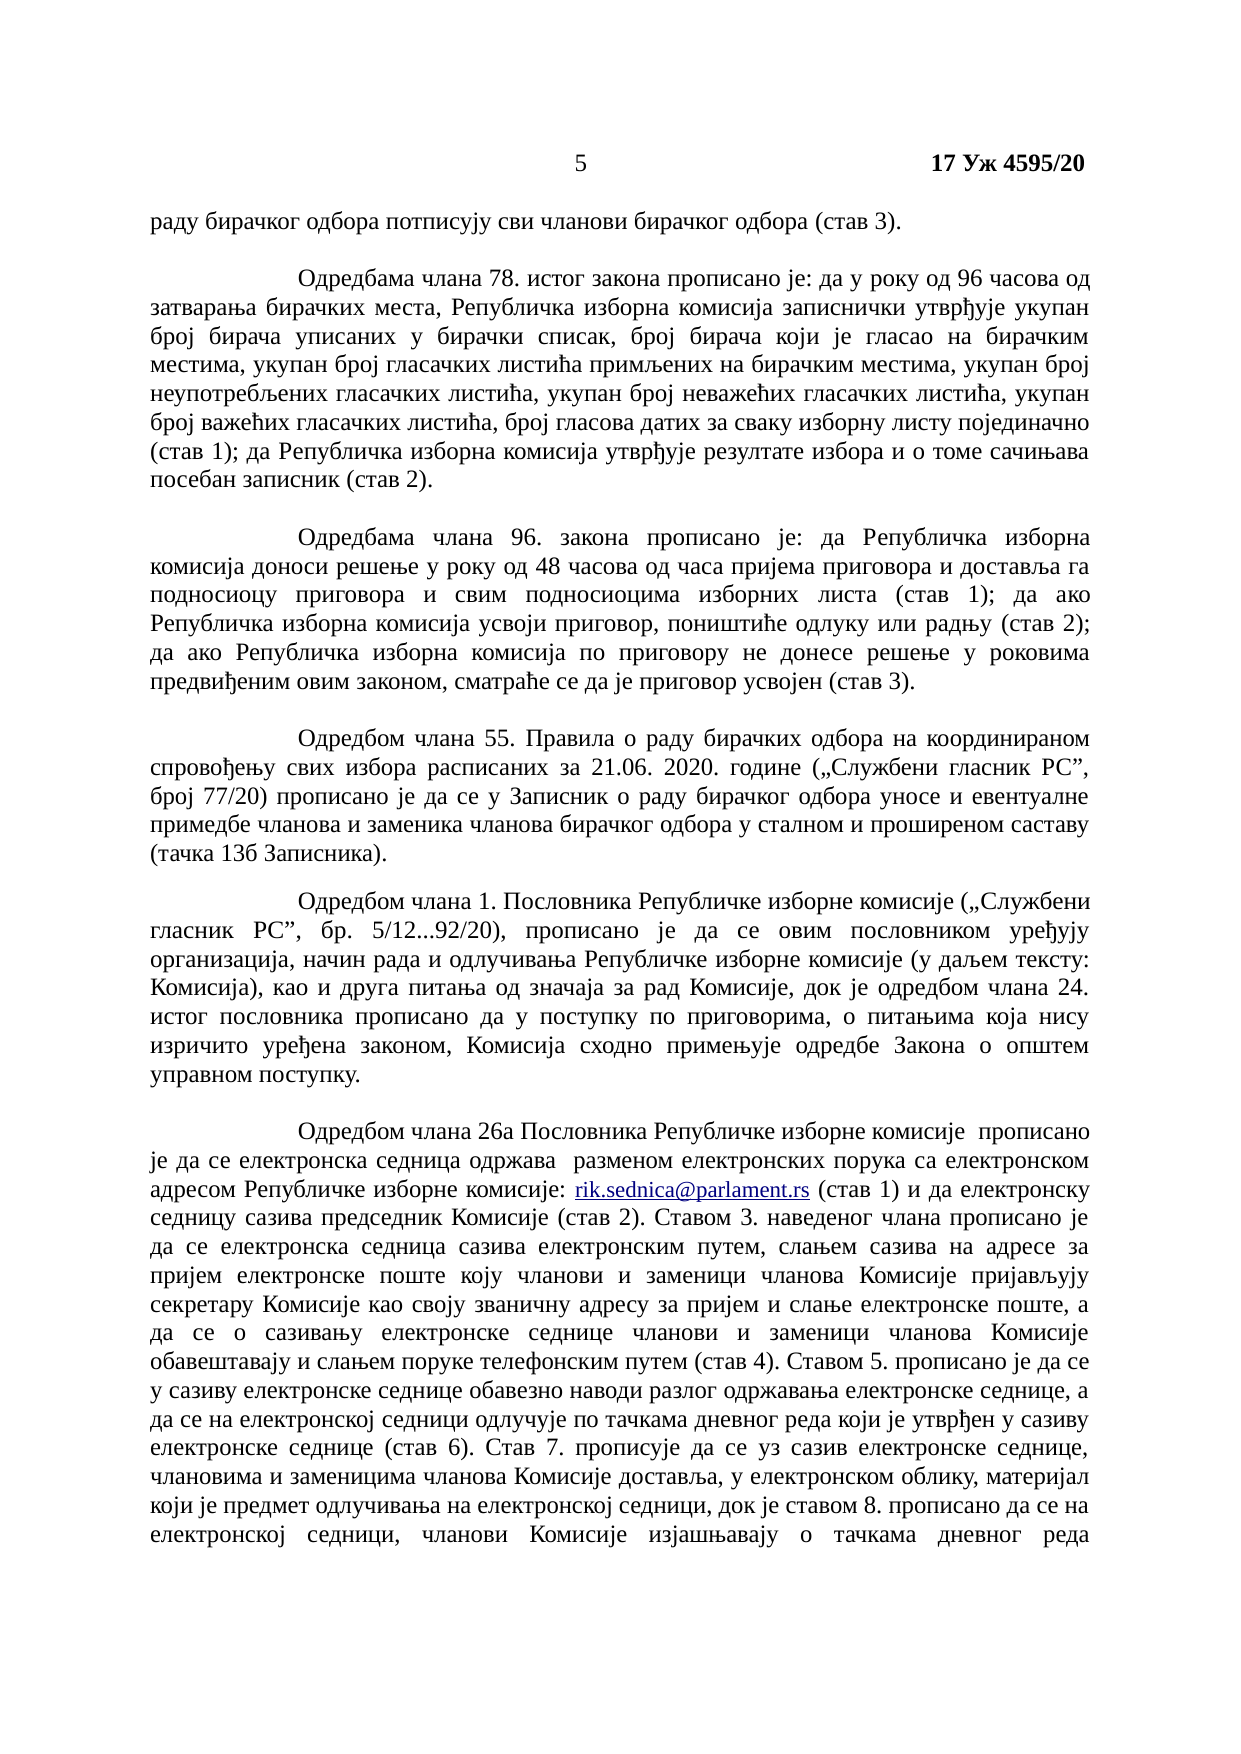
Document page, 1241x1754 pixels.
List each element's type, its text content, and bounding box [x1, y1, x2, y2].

text Одредбом члана 26а Пословника Републичке изборне комисије прописано је да се електронска седница одржава разменом електронских порука са електронском адресом Републичке изборне комисије: rik.sednica@parlament.rs (став 1) и да електронску седницу сазива председник Комисије (став 2). Ставом 3. наведеног члана прописано је да се електронска седница сазива електронским путем, слањем сазива на адресе за пријем електронске поште коју чланови и заменици чланова Комисије пријављују секретару Комисије као своју званичну адресу за пријем и слање електронске поште, а да се о сазивању електронске седнице чланови и заменици чланова Комисије обавештавају и слањем поруке телефонским путем (став 4). Ставом 5. прописано је да се у сазиву електронске седнице обавезно наводи разлог одржавања електронске седнице, а да се на електронској седници одлучује по тачкама дневног реда који је утврђен у сазиву електронске седнице (став 6). Став 7. прописује да се уз сазив електронске седнице, члановима и заменицима чланова Комисије доставља, у електронском облику, материјал који је предмет одлучивања на електронској седници, док је ставом 8. прописано да се на електронској седници, чланови Комисије изјашњавају о тачкама дневног реда [150, 1116, 1091, 1547]
text Одредбама члана 78. истог закона прописано је: да у року од 96 часова од затварања бирачких места, Републичка изборна комисија записнички утврђује укупан број бирача уписаних у бирачки списак, број бирача који је гласао на бирачким местима, укупан број гласачких листића примљених на бирачким местима, укупан број неупотребљених гласачких листића, укупан број неважећих гласачких листића, укупан број важећих гласачких листића, број гласова датих за сваку изборну листу појединачно (став 1); да Републичка изборна комисија утврђује резултате избора и о томе сачињава посебан записник (став 2). [150, 234, 1091, 493]
text Одредбом члана 55. Правила о раду бирачких одбора на координираном спровођењу свих избора расписаних за 21.06. 2020. године („Службени гласник РС”, број 77/20) прописано је да се у Записник о раду бирачког одбора уносе и евентуалне примедбе чланова и заменика чланова бирачког одбора у сталном и проширеном саставу (тачка 13б Записника). [150, 723, 1091, 867]
text Одредбом члана 1. Пословника Републичке изборне комисије („Службени гласник РС”, бр. 5/12...92/20), прописано је да се овим пословником уређују организација, начин рада и одлучивања Републичке изборне комисије (у даљем тексту: Комисија), као и друга питања од значаја за рад Комисије, док је одредбом члана 24. истог пословника прописано да у поступку по приговорима, о питањима која нису изричито уређена законом, Комисија сходно примењује одредбе Закона о општем управном поступку. [150, 886, 1091, 1087]
text Одредбама члана 96. закона прописано је: да Републичка изборна комисија доноси решење у року од 48 часова од часа пријема приговора и доставља га подносиоцу приговора и свим подносиоцима изборних листа (став 1); да ако Републичка изборна комисија усвоји приговор, поништиће одлуку или радњу (став 2); да ако Републичка изборна комисија по приговору не донесе решење у роковима предвиђеним овим законом, сматраће се да је приговор усвојен (став 3). [150, 522, 1091, 694]
text раду бирачког одбора потписују сви чланови бирачког одбора (став 3). [150, 206, 1091, 234]
